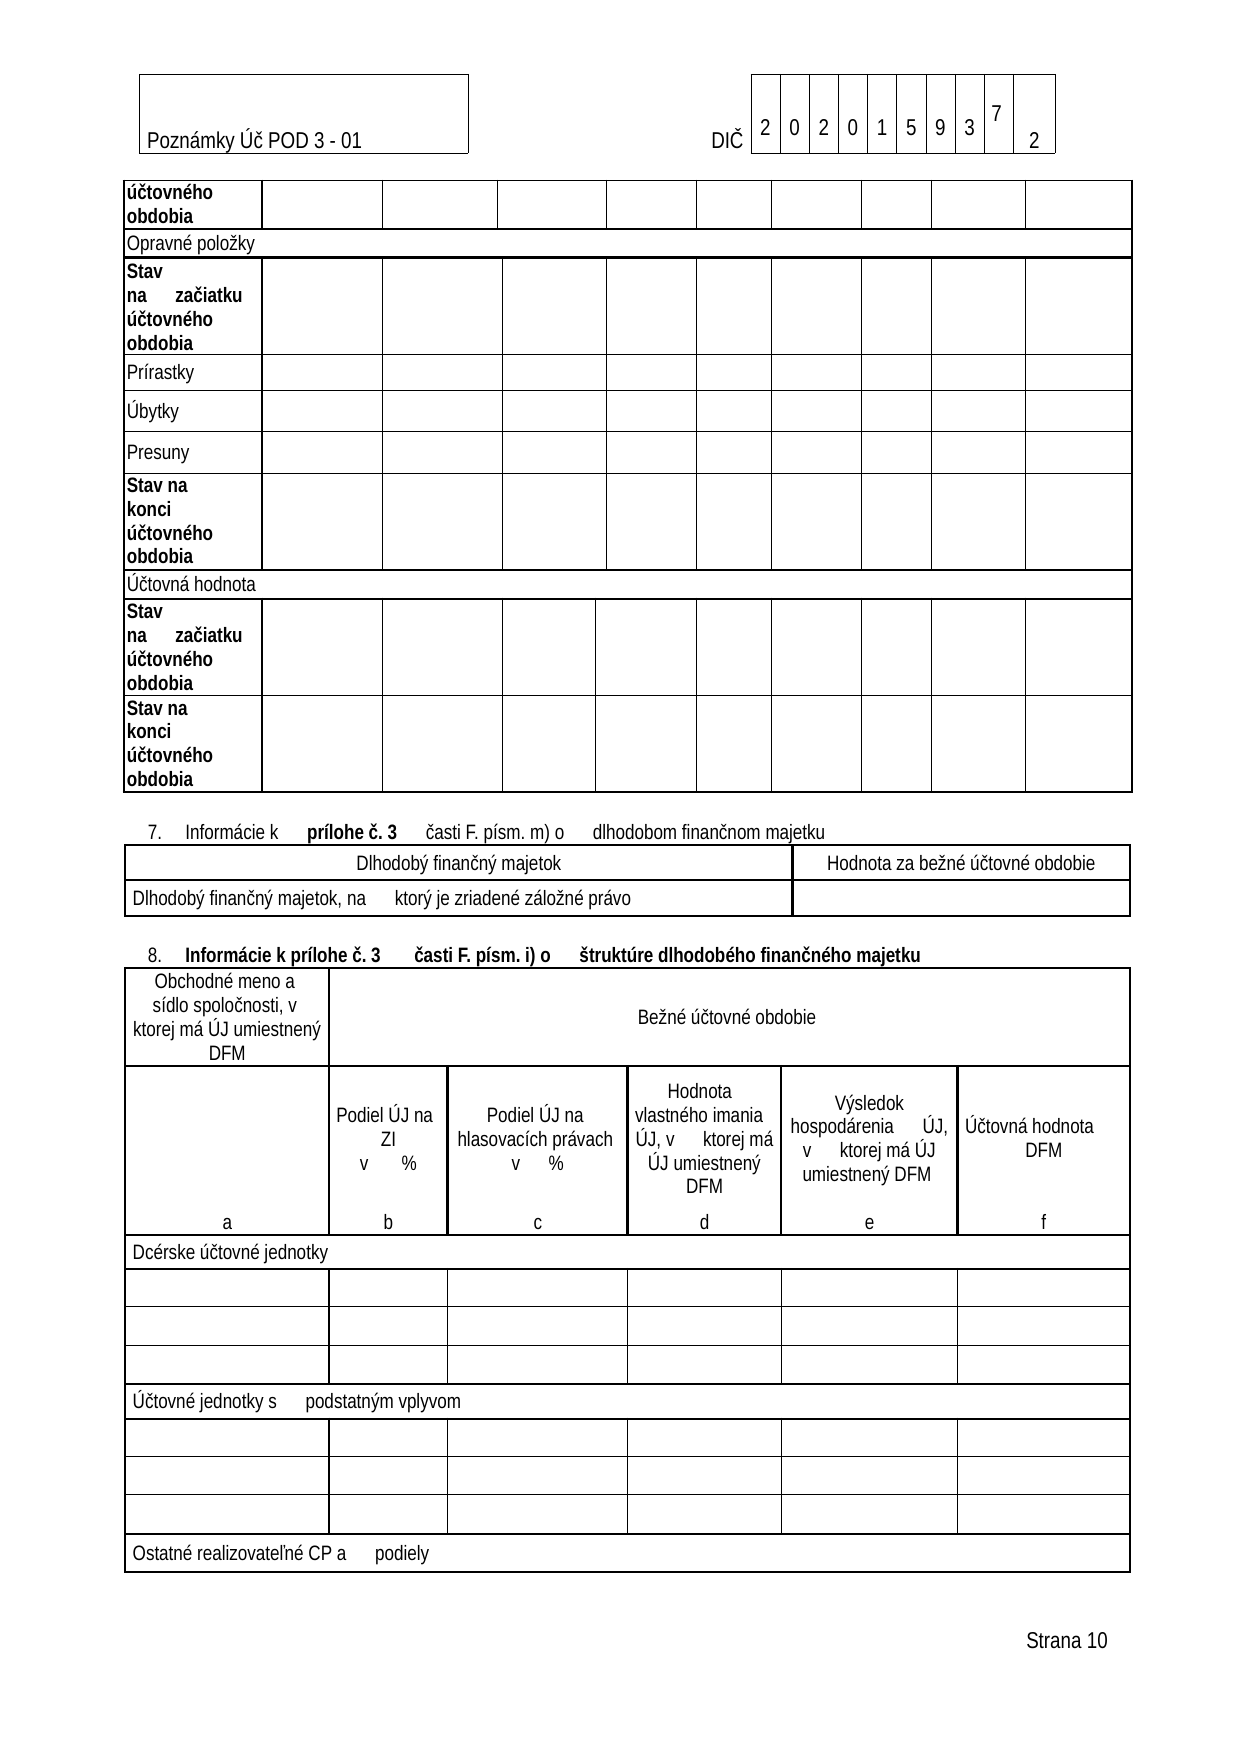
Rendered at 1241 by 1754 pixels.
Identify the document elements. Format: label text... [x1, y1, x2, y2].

table_cell Účtovná hodnota [125, 571, 1131, 597]
table_cell [126, 1346, 328, 1383]
table_cell [862, 391, 931, 431]
table_cell [383, 391, 502, 431]
table_cell [958, 1495, 1129, 1533]
table_cell [628, 1420, 781, 1456]
table_cell [126, 1067, 328, 1210]
table_cell [782, 1307, 957, 1345]
table_cell [503, 474, 606, 568]
table_cell [932, 600, 1025, 695]
table_cell [503, 355, 606, 390]
table_cell [503, 600, 595, 695]
table_cell [596, 600, 696, 695]
table_cell [448, 1307, 627, 1345]
table_header Obchodné meno a sídlo spoločnosti, v ktorej má ÚJ umiestnený DFM [126, 969, 328, 1065]
table_cell [628, 1270, 781, 1306]
table_cell a [126, 1210, 328, 1234]
table_cell [607, 259, 696, 354]
table_cell [772, 259, 861, 354]
table_cell [607, 432, 696, 472]
table_cell [932, 355, 1025, 390]
table_cell Účtovné jednotky s podstatným vplyvom [126, 1385, 1129, 1417]
table_cell [330, 1457, 447, 1494]
table_cell [263, 432, 382, 472]
table_cell [383, 181, 497, 227]
table_cell [862, 696, 931, 791]
table_cell Ostatné realizovateľné CP a podiely [126, 1535, 1129, 1571]
table_cell [794, 881, 1129, 914]
table_cell [448, 1495, 627, 1533]
table_cell f [959, 1210, 1129, 1234]
table_cell [263, 259, 382, 354]
table_cell Stav na konci účtovného obdobia [125, 696, 261, 791]
list Informácie k prílohe č. 3 časti F. písm. i) o štruktúre dlhodobého finančného majetku [148, 943, 1107, 967]
table_cell [697, 355, 771, 390]
table_cell [263, 696, 382, 791]
table_cell [448, 1346, 627, 1383]
table_cell [607, 181, 696, 227]
table_cell [628, 1457, 781, 1494]
table_cell [932, 474, 1025, 568]
table_cell d [629, 1210, 780, 1234]
table_cell [1026, 474, 1131, 568]
table_cell [932, 259, 1025, 354]
table_cell [782, 1346, 957, 1383]
table_cell [607, 474, 696, 568]
table_cell [782, 1457, 957, 1494]
table_cell b [330, 1210, 446, 1234]
table_cell Výsledok hospodárenia ÚJ, v ktorej má ÚJ umiestnený DFM [782, 1067, 956, 1210]
table_cell [697, 474, 771, 568]
table_cell [448, 1457, 627, 1494]
table_cell [628, 1495, 781, 1533]
table_cell Úbytky [125, 391, 261, 431]
table_header Dlhodobý finančný majetok [126, 846, 791, 879]
table_cell [772, 181, 861, 227]
table_cell [958, 1270, 1129, 1306]
table_cell [1026, 696, 1131, 791]
table_cell Stav na začiatku účtovného obdobia [125, 600, 261, 695]
table_cell [862, 432, 931, 472]
table_cell [697, 696, 771, 791]
table_cell [1026, 600, 1131, 695]
table_cell [782, 1270, 957, 1306]
table_header Hodnota za bežné účtovné obdobie [794, 846, 1129, 879]
table_cell [263, 600, 382, 695]
table_cell [383, 696, 502, 791]
table_cell [383, 474, 502, 568]
table_cell e [782, 1210, 956, 1234]
table_cell [503, 259, 606, 354]
table_cell [448, 1420, 627, 1456]
table_cell [1026, 391, 1131, 431]
table_cell [596, 696, 696, 791]
table_cell [772, 391, 861, 431]
table_cell [1026, 181, 1131, 227]
table_cell [126, 1307, 328, 1345]
table_cell [628, 1346, 781, 1383]
table_cell [1026, 432, 1131, 472]
table_cell [932, 432, 1025, 472]
table_cell Podiel ÚJ na ZI v % [330, 1067, 446, 1210]
table_cell [126, 1457, 328, 1494]
table_cell [772, 432, 861, 472]
table_cell Stav na konci účtovného obdobia [125, 474, 261, 568]
table_cell [628, 1307, 781, 1345]
table_cell [263, 181, 382, 227]
table_cell [932, 696, 1025, 791]
table_cell [383, 259, 502, 354]
table_cell [383, 600, 502, 695]
table_cell [503, 432, 606, 472]
table_cell [1026, 259, 1131, 354]
table_cell [330, 1420, 447, 1456]
table_cell [503, 696, 595, 791]
table_cell [1026, 355, 1131, 390]
table_cell [330, 1346, 447, 1383]
table_cell [782, 1495, 957, 1533]
table_cell [697, 391, 771, 431]
table_cell [932, 181, 1025, 227]
table_cell [772, 696, 861, 791]
table_cell Účtovná hodnota DFM [959, 1067, 1129, 1210]
table_cell [330, 1495, 447, 1533]
table_cell [782, 1420, 957, 1456]
table_cell [958, 1457, 1129, 1494]
table_cell Opravné položky [125, 230, 1131, 256]
table_cell [607, 391, 696, 431]
table_cell Podiel ÚJ na hlasovacích právach v % [449, 1067, 626, 1210]
table_cell [126, 1420, 328, 1456]
table_cell [383, 432, 502, 472]
table_cell [503, 391, 606, 431]
table_cell [932, 391, 1025, 431]
table_cell [862, 474, 931, 568]
table_cell [958, 1346, 1129, 1383]
table_cell účtovného obdobia [125, 181, 261, 227]
table_cell [330, 1270, 447, 1306]
table_cell [862, 355, 931, 390]
table_cell [958, 1307, 1129, 1345]
table_cell [607, 355, 696, 390]
table_cell [772, 355, 861, 390]
table_cell [862, 181, 931, 227]
table_cell [263, 474, 382, 568]
table_cell c [449, 1210, 626, 1234]
table_cell [772, 600, 861, 695]
table_cell [126, 1495, 328, 1533]
table_cell [263, 391, 382, 431]
list Informácie k prílohe č. 3 časti F. písm. m) o dlhodobom finančnom majetku [148, 820, 1107, 844]
table_cell [958, 1420, 1129, 1456]
table_cell [126, 1270, 328, 1306]
table_cell Dcérske účtovné jednotky [126, 1236, 1129, 1268]
table_cell [772, 474, 861, 568]
table_header Bežné účtovné obdobie [330, 969, 1129, 1065]
table_cell [697, 432, 771, 472]
table_cell Presuny [125, 432, 261, 472]
table_cell [697, 181, 771, 227]
table_cell [263, 355, 382, 390]
table_cell [697, 259, 771, 354]
table_cell Hodnota vlastného imania ÚJ, v ktorej má ÚJ umiestnený DFM [629, 1067, 780, 1210]
table_cell [862, 600, 931, 695]
table_cell [498, 181, 606, 227]
table_cell [697, 600, 771, 695]
table_cell [448, 1270, 627, 1306]
table_cell [383, 355, 502, 390]
table_cell [862, 259, 931, 354]
table_cell Dlhodobý finančný majetok, na ktorý je zriadené záložné právo [126, 881, 791, 914]
table_cell [330, 1307, 447, 1345]
table_cell Stav na začiatku účtovného obdobia [125, 259, 261, 354]
table_cell Prírastky [125, 355, 261, 390]
